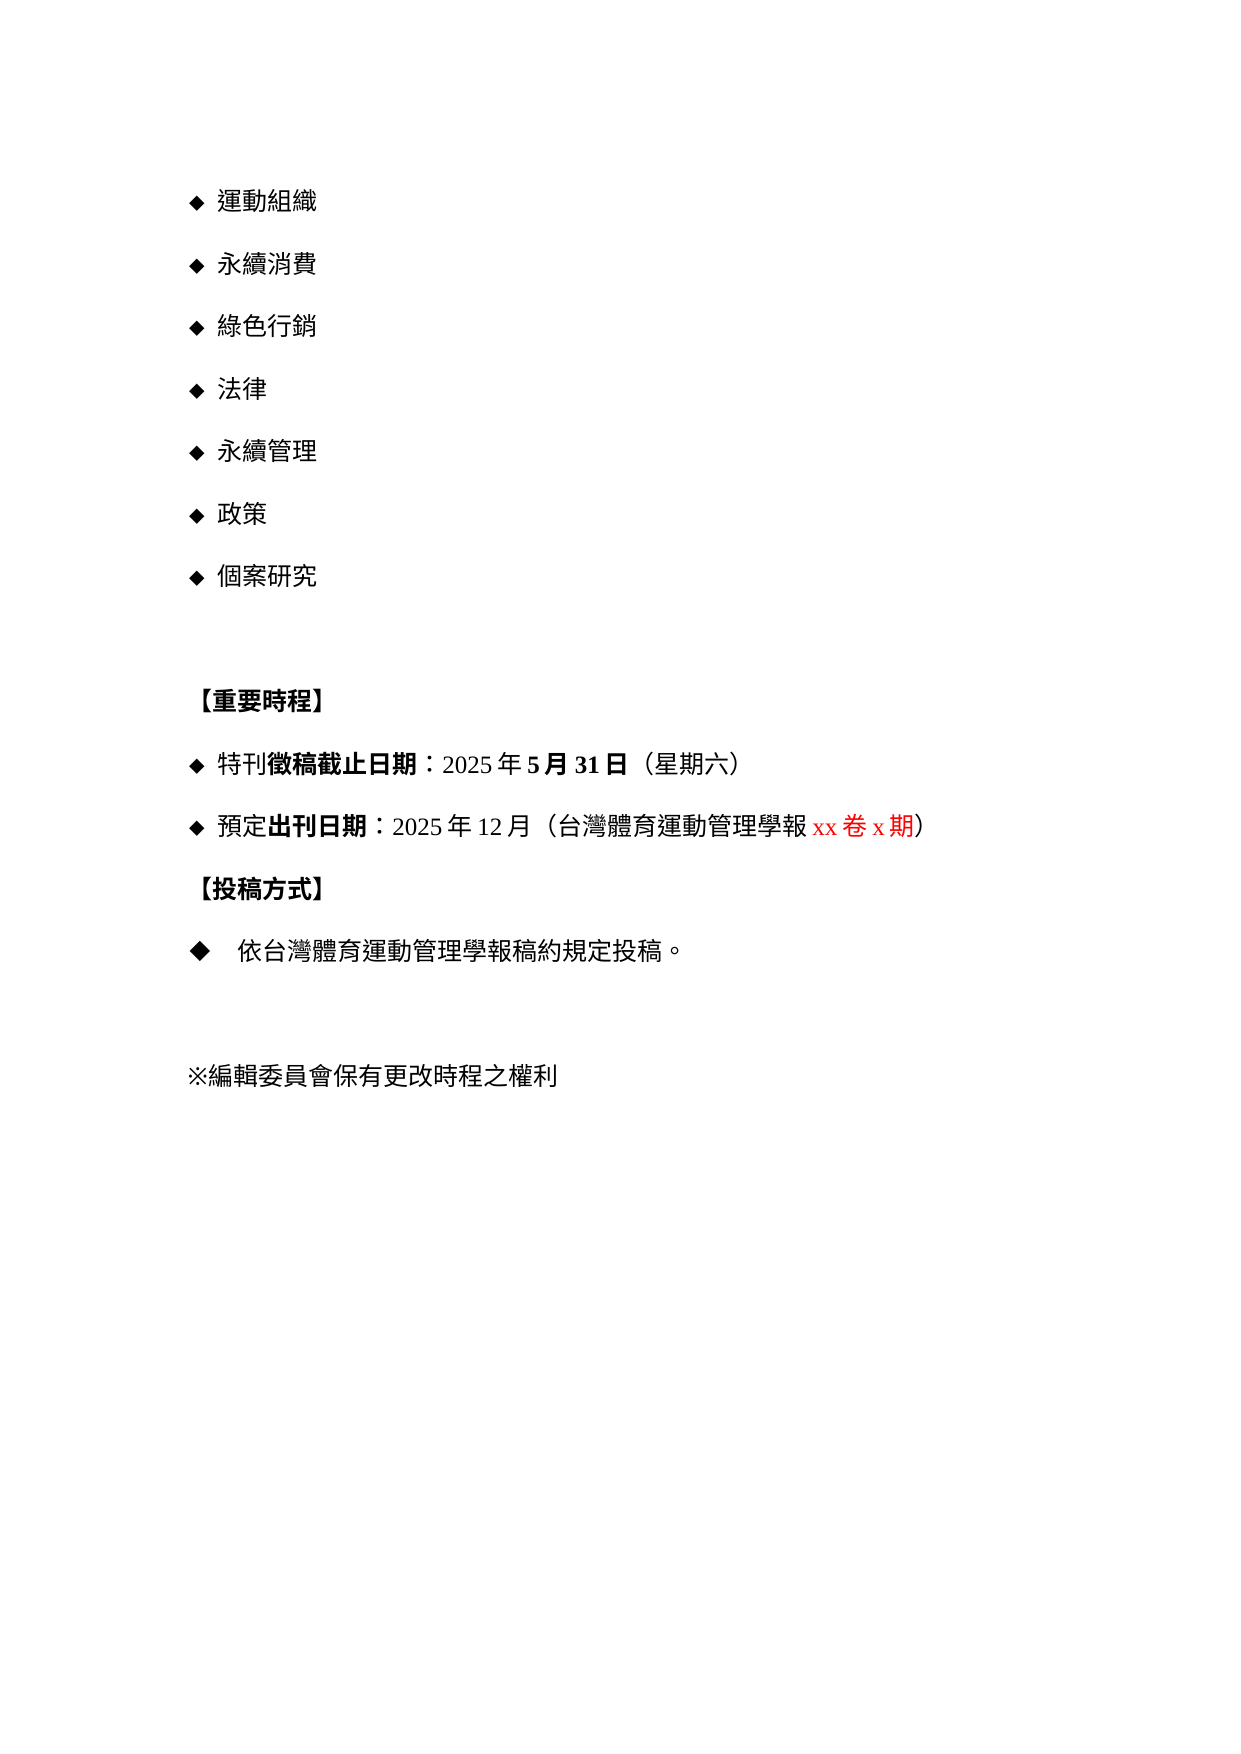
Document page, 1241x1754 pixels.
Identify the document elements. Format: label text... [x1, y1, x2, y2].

list 政策 [187, 471, 1053, 533]
text ※編輯委員會保有更改時程之權利 [187, 1033, 1053, 1096]
list 法律 [187, 346, 1053, 408]
list 永續管理 [187, 408, 1053, 471]
list 個案研究 [187, 533, 1053, 596]
list 綠色行銷 [187, 283, 1053, 346]
list 永續消費 [187, 221, 1053, 283]
list 特刊徵稿截止日期：2025年5月31日（星期六） [187, 721, 1053, 783]
list 預定出刊日期：2025年12月（台灣體育運動管理學報xx卷x期） [187, 783, 1053, 846]
list 運動組織 [187, 158, 1053, 221]
text 【重要時程】 [187, 658, 1053, 721]
text 【投稿方式】 [187, 846, 1053, 908]
list 依台灣體育運動管理學報稿約規定投稿。 [187, 908, 1053, 971]
